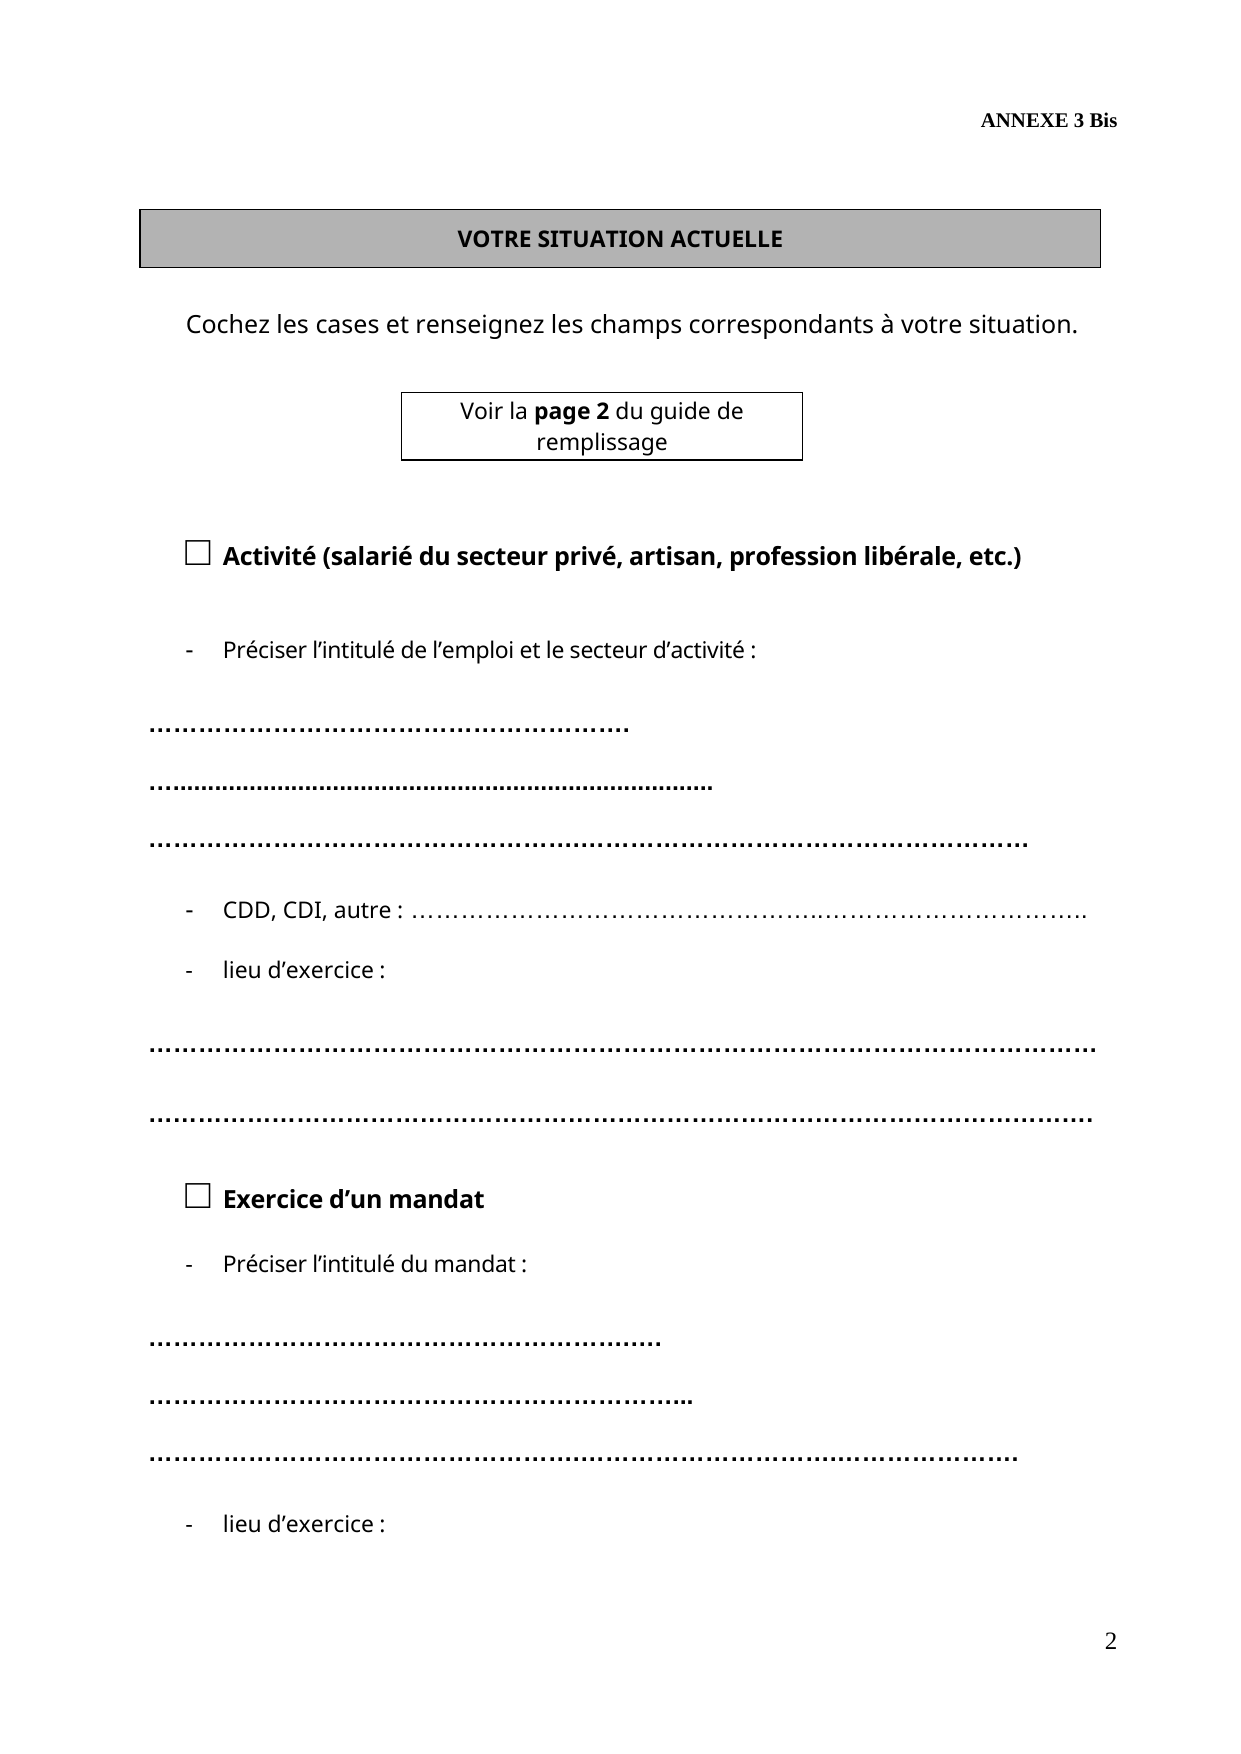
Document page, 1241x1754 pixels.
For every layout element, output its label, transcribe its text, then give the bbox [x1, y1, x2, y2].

table_header VOTRE SITUATION ACTUELLE [141, 210, 1100, 267]
text Cochez les cases et renseignez les champs correspondants à votre situation. [148, 306, 1117, 341]
list lieu d’exercice : [185, 954, 1117, 985]
text ……………………………………………………………………………………………………. [148, 1099, 1117, 1128]
list Préciser l’intitulé de l’emploi et le secteur d’activité : [185, 634, 1117, 665]
text …………………………………………………………………………………………………… [148, 1029, 1117, 1058]
list Activité (salarié du secteur privé, artisan, profession libérale, etc.) [185, 526, 1117, 574]
text Voir la page 2 du guide de remplissage [402, 393, 802, 459]
text ………………………………………………….…..............................................................................…………………………………………….……………………………………………… [148, 709, 1117, 853]
list CDD, CDI, autre : …………………………………………..………………………….. [185, 894, 1117, 925]
list Préciser l’intitulé du mandat : [185, 1248, 1117, 1279]
list Exercice d’un mandat [185, 1169, 1117, 1217]
text ………………………………………………….….………………………………………………………...…………………………………………….………………………….…………………. [148, 1323, 1117, 1467]
list lieu d’exercice : [185, 1508, 1117, 1539]
